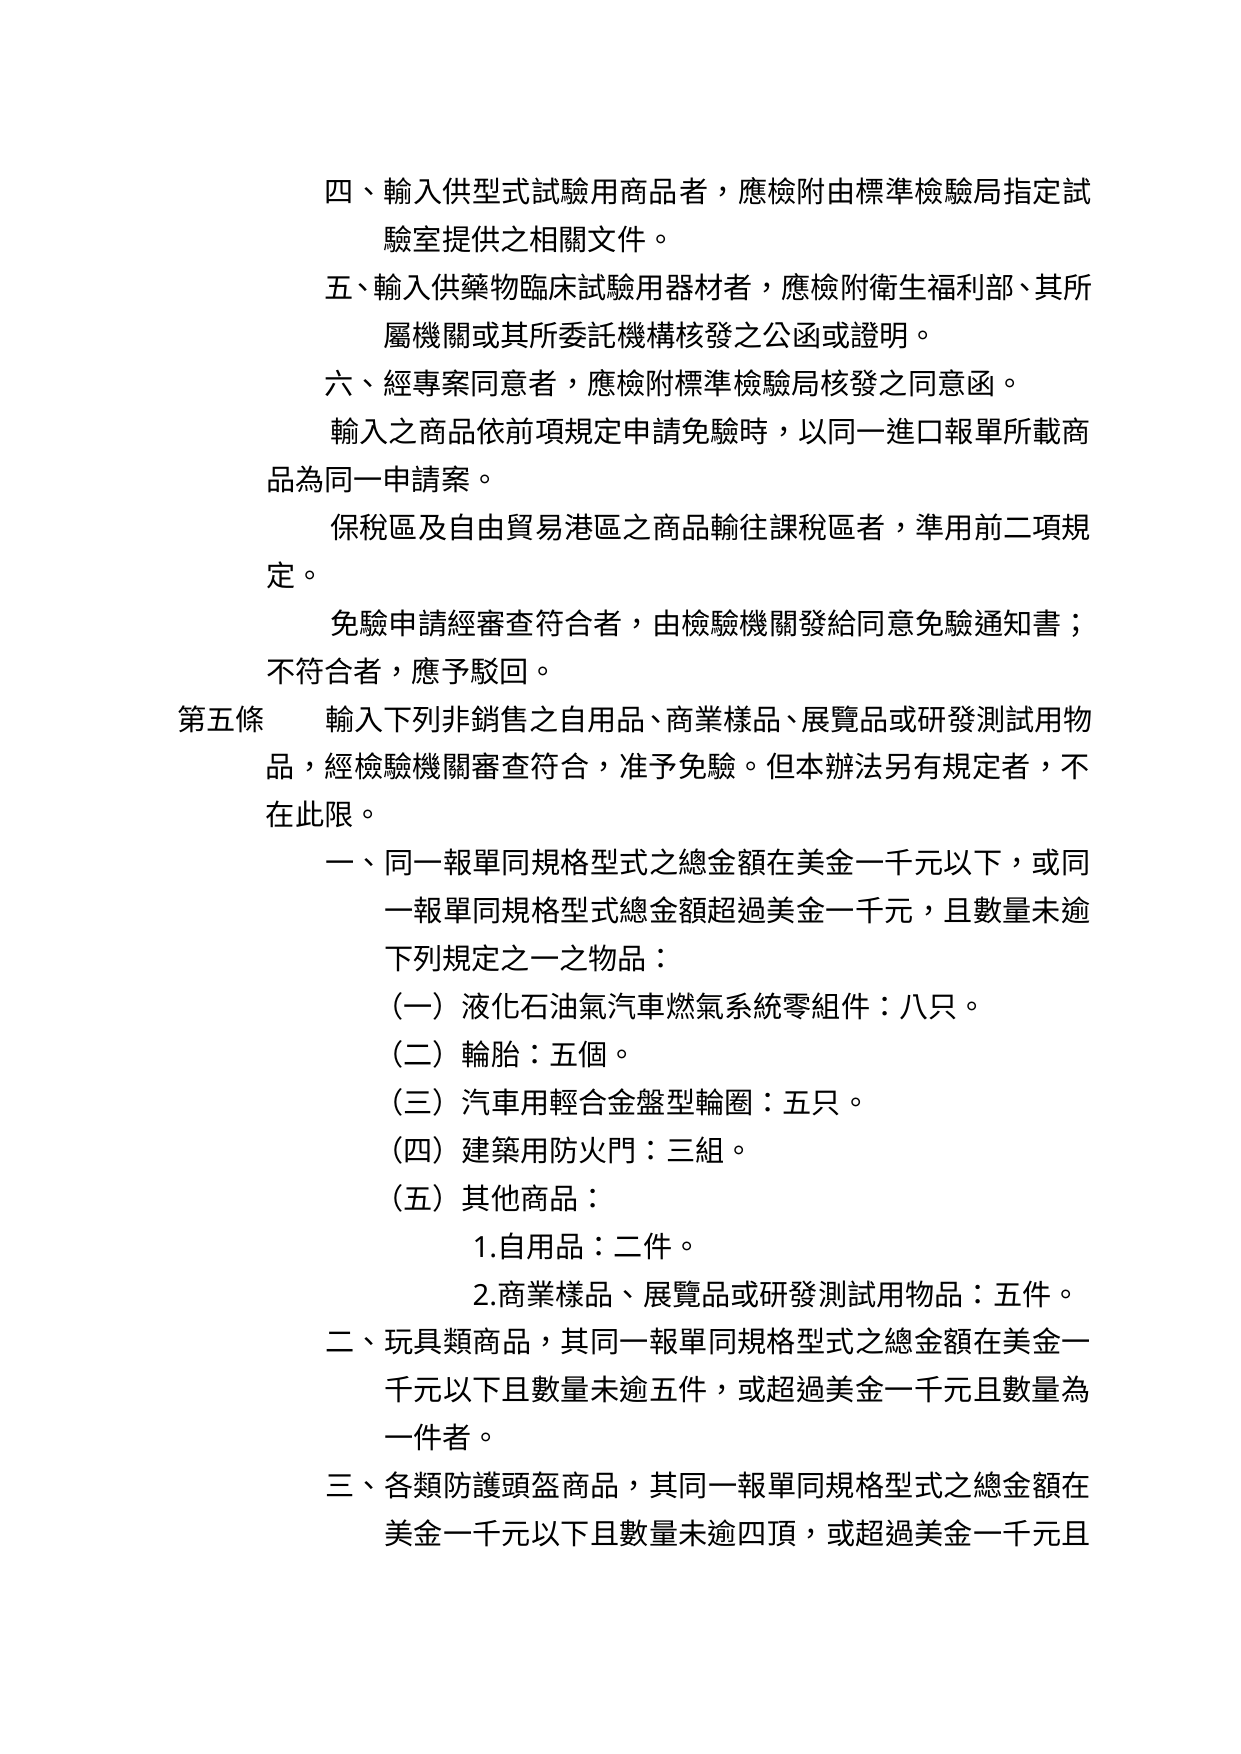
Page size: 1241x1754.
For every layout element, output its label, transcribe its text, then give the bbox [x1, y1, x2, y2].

text 免驗申請經審查符合者，由檢驗機關發給同意免驗通知書；不符合者，應予駁回。 [266, 596, 1092, 692]
text 六、經專案同意者，應檢附標準檢驗局核發之同意函。 [324, 356, 1092, 404]
text 2.商業樣品、展覽品或研發測試用物品：五件。 [472, 1267, 1092, 1314]
text 四、輸入供型式試驗用商品者，應檢附由標準檢驗局指定試驗室提供之相關文件。 [324, 164, 1092, 260]
text 第五條 輸入下列非銷售之自用品、商業樣品、展覽品或研發測試用物品，經檢驗機關審查符合，准予免驗。但本辦法另有規定者，不在此限。 [177, 692, 1092, 835]
text （四）建築用防火門：三組。 [374, 1123, 1092, 1171]
text （一）液化石油氣汽車燃氣系統零組件：八只。 [374, 979, 1092, 1027]
text （三）汽車用輕合金盤型輪圈：五只。 [374, 1075, 1092, 1123]
text 輸入之商品依前項規定申請免驗時，以同一進口報單所載商品為同一申請案。 [266, 404, 1092, 500]
text 保稅區及自由貿易港區之商品輸往課稅區者，準用前二項規定。 [266, 500, 1092, 596]
text （二）輪胎：五個。 [374, 1027, 1092, 1075]
list 玩具類商品，其同一報單同規格型式之總金額在美金一千元以下且數量未逾五件，或超過美金一千元且數量為一件者。 [325, 1314, 1092, 1458]
text 五、輸入供藥物臨床試驗用器材者，應檢附衛生福利部、其所屬機關或其所委託機構核發之公函或證明。 [324, 260, 1092, 356]
list 各類防護頭盔商品，其同一報單同規格型式之總金額在美金一千元以下且數量未逾四頂，或超過美金一千元且 [325, 1458, 1092, 1554]
text 1.自用品：二件。 [472, 1219, 1092, 1267]
text （五）其他商品： [374, 1171, 1092, 1219]
list 同一報單同規格型式之總金額在美金一千元以下，或同一報單同規格型式總金額超過美金一千元，且數量未逾下列規定之一之物品： [325, 835, 1092, 979]
